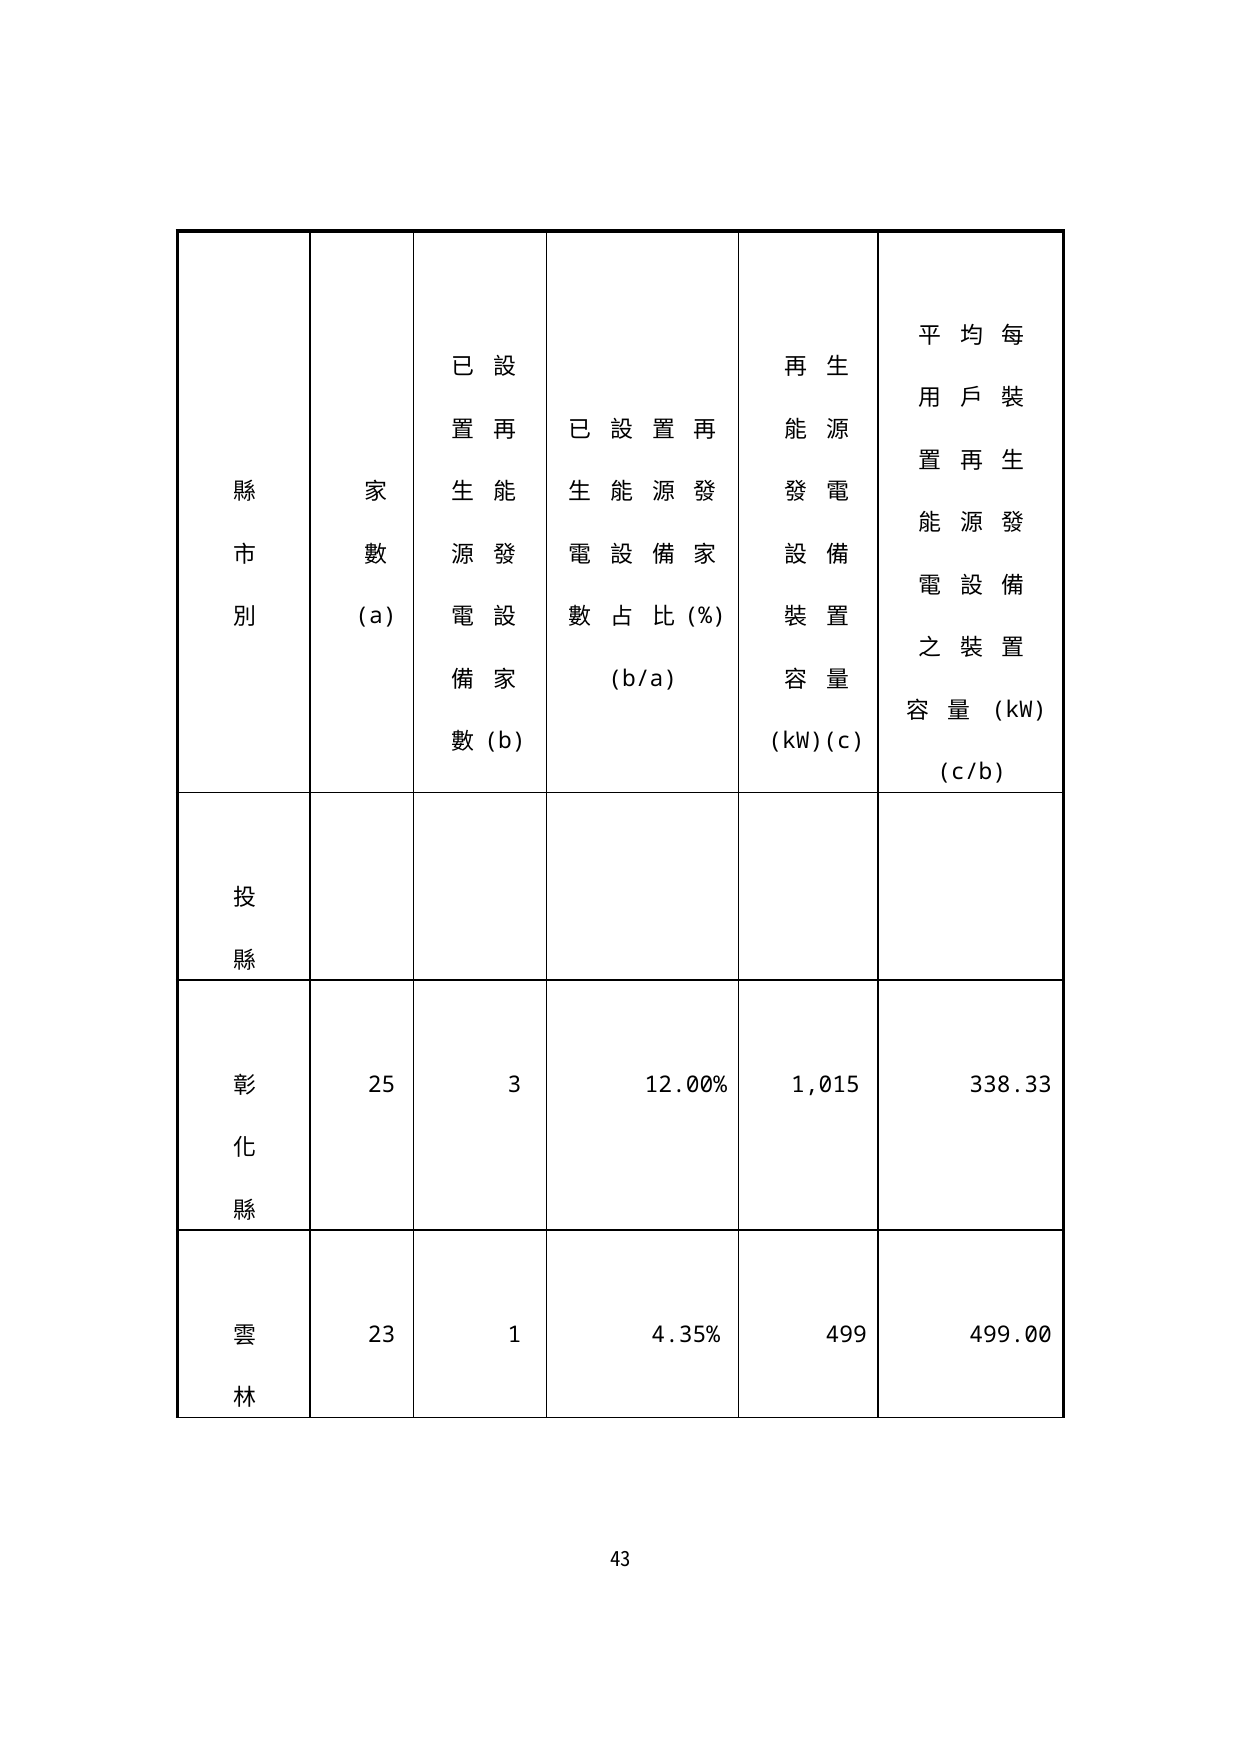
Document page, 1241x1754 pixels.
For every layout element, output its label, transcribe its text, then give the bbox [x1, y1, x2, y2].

table_cell 338.33 [879, 981, 1062, 1229]
table_cell [739, 793, 877, 979]
table_cell 投縣 [179, 793, 309, 979]
table_cell [414, 793, 546, 979]
table_cell 499 [739, 1231, 877, 1417]
table_cell 雲林 [179, 1231, 309, 1417]
table_cell 23 [311, 1231, 413, 1417]
table_cell 499.00 [879, 1231, 1062, 1417]
table_header 已設置再生能源發電設備家數占比(%)(b/a) [547, 233, 738, 792]
table_cell 3 [414, 981, 546, 1229]
table_header 已設置再生能源發電設備家數(b) [414, 233, 546, 792]
table_cell [547, 793, 738, 979]
table_header 家數(a) [311, 233, 413, 792]
table_cell 4.35% [547, 1231, 738, 1417]
table_cell 彰化縣 [179, 981, 309, 1229]
table_cell 1 [414, 1231, 546, 1417]
table_cell 25 [311, 981, 413, 1229]
table_cell [879, 793, 1062, 979]
table_header 平均每用戶裝置再生能源發電設備之裝置容量(kW)(c/b) [879, 233, 1062, 792]
table_cell 12.00% [547, 981, 738, 1229]
table_header 縣市別 [179, 233, 309, 792]
table_cell 1,015 [739, 981, 877, 1229]
table_cell [311, 793, 413, 979]
table_header 再生能源發電設備裝置容量(kW)(c) [739, 233, 877, 792]
